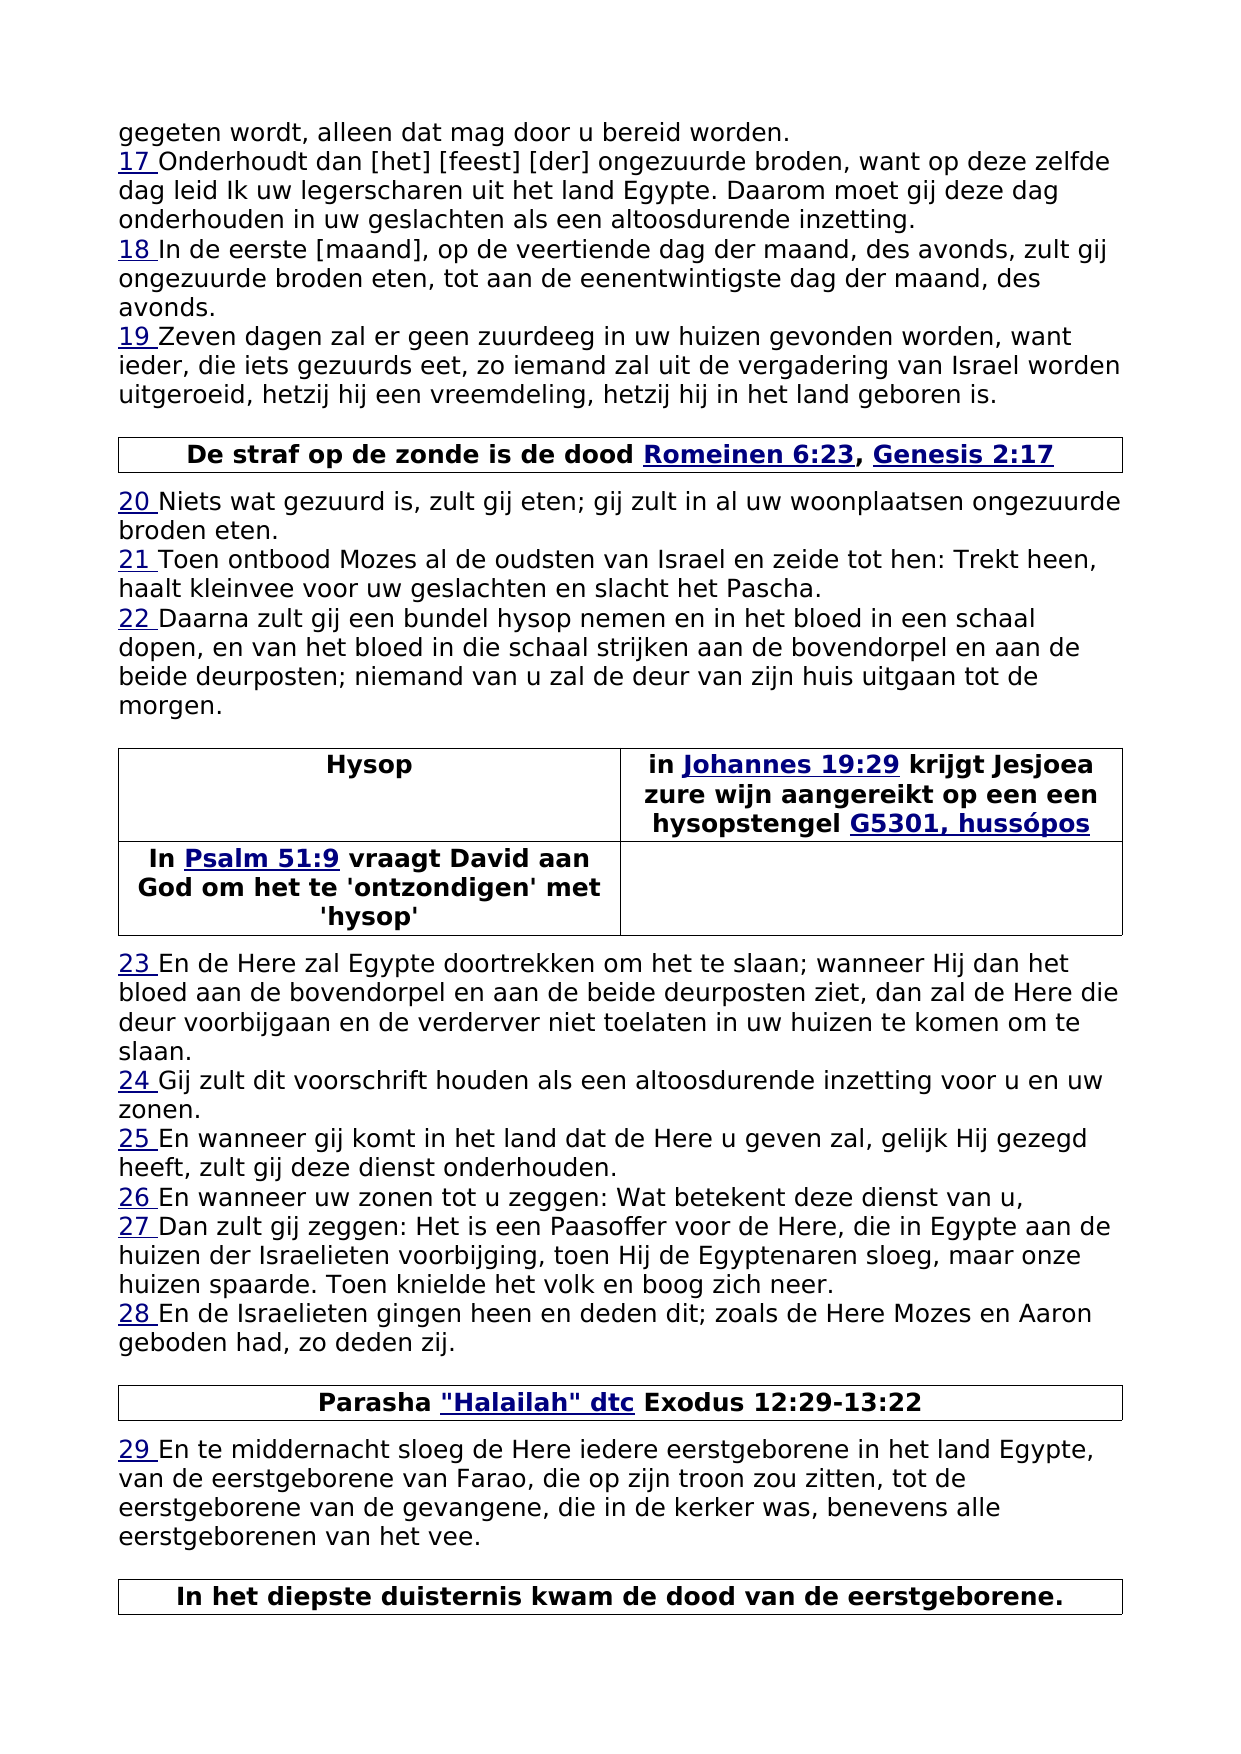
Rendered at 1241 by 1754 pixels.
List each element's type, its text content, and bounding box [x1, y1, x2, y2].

table_header In het diepste duisternis kwam de dood van de eerstgeborene. [119, 1580, 1122, 1614]
table_header De straf op de zonde is de dood Romeinen 6:23, Genesis 2:17 [119, 438, 1122, 472]
text gegeten wordt, alleen dat mag door u bereid worden. 17 Onderhoudt dan [het] [feest] [der] ongezuurde broden, want op deze zelfde dag leid Ik uw legerscharen uit het land Egypte. Daarom moet gij deze dag onderhouden in uw geslachten als een altoosdurende inzetting. 18 In de eerste [maand], op de veertiende dag der maand, des avonds, zult gij ongezuurde broden eten, tot aan de eenentwintigste dag der maand, des avonds. 19 Zeven dagen zal er geen zuurdeeg in uw huizen gevonden worden, want ieder, die iets gezuurds eet, zo iemand zal uit de vergadering van Israel worden uitgeroeid, hetzij hij een vreemdeling, hetzij hij in het land geboren is. [118, 118, 1122, 410]
table_cell [621, 842, 1122, 934]
table_header Parasha "Halailah" dtc Exodus 12:29-13:22 [119, 1386, 1122, 1420]
text 20 Niets wat gezuurd is, zult gij eten; gij zult in al uw woonplaatsen ongezuurde broden eten. 21 Toen ontbood Mozes al de oudsten van Israel en zeide tot hen: Trekt heen, haalt kleinvee voor uw geslachten en slacht het Pascha. 22 Daarna zult gij een bundel hysop nemen en in het bloed in een schaal dopen, en van het bloed in die schaal strijken aan de bovendorpel en aan de beide deurposten; niemand van u zal de deur van zijn huis uitgaan tot de morgen. [118, 487, 1122, 720]
table_cell In Psalm 51:9 vraagt David aan God om het te 'ontzondigen' met 'hysop' [119, 842, 620, 934]
table_header in Johannes 19:29 krijgt Jesjoea zure wijn aangereikt op een een hysopstengel G5301, hussópos [621, 749, 1122, 841]
table_header Hysop [119, 749, 620, 841]
text 23 En de Here zal Egypte doortrekken om het te slaan; wanneer Hij dan het bloed aan de bovendorpel en aan de beide deurposten ziet, dan zal de Here die deur voorbijgaan en de verderver niet toelaten in uw huizen te komen om te slaan. 24 Gij zult dit voorschrift houden als een altoosdurende inzetting voor u en uw zonen. 25 En wanneer gij komt in het land dat de Here u geven zal, gelijk Hij gezegd heeft, zult gij deze dienst onderhouden. 26 En wanneer uw zonen tot u zeggen: Wat betekent deze dienst van u, 27 Dan zult gij zeggen: Het is een Paasoffer voor de Here, die in Egypte aan de huizen der Israelieten voorbijging, toen Hij de Egyptenaren sloeg, maar onze huizen spaarde. Toen knielde het volk en boog zich neer. 28 En de Israelieten gingen heen en deden dit; zoals de Here Mozes en Aaron geboden had, zo deden zij. [118, 949, 1122, 1358]
text 29 En te middernacht sloeg de Here iedere eerstgeborene in het land Egypte, van de eerstgeborene van Farao, die op zijn troon zou zitten, tot de eerstgeborene van de gevangene, die in de kerker was, benevens alle eerstgeborenen van het vee. [118, 1435, 1122, 1552]
